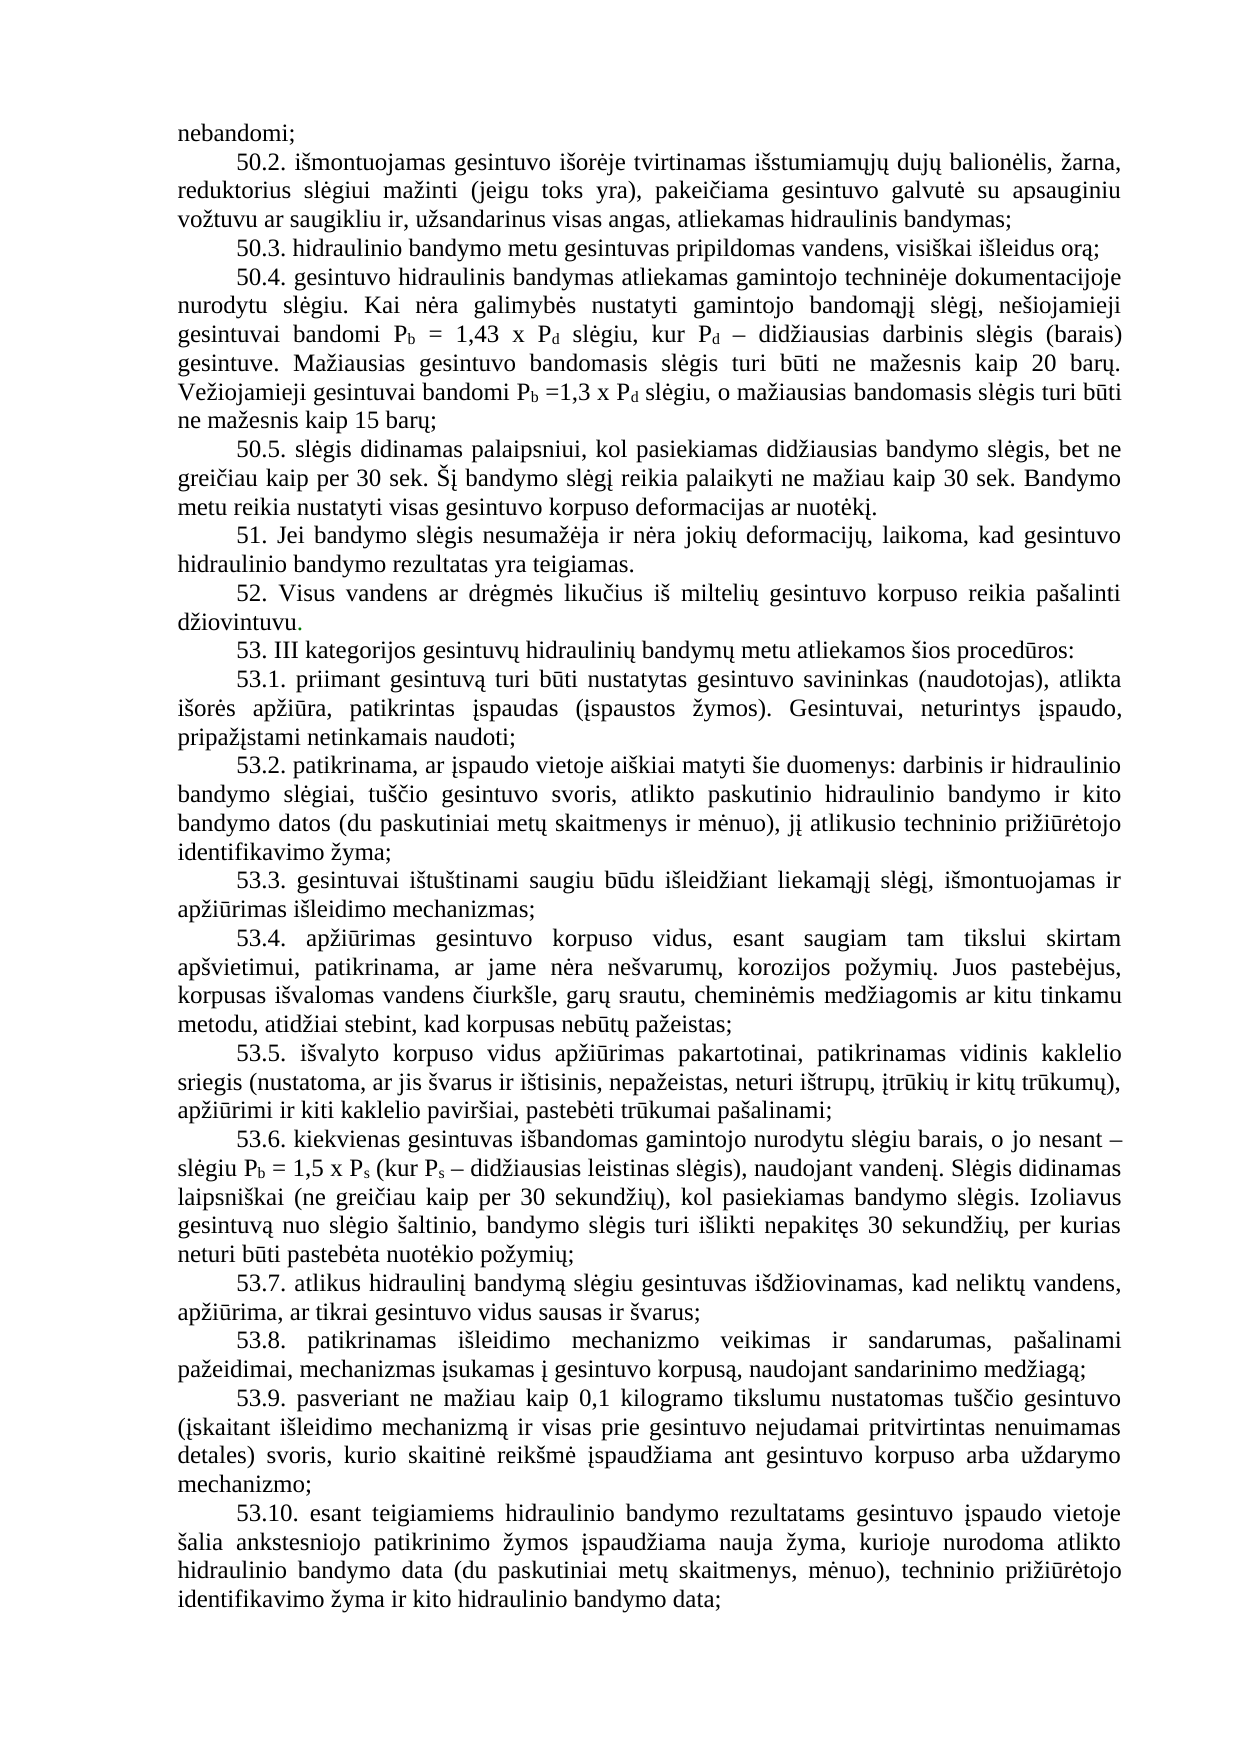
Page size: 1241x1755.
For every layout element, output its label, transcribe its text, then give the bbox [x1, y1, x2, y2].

text 53.9. pasveriant ne mažiau kaip 0,1 kilogramo tikslumu nustatomas tuščio gesintuvo (įskaitant išleidimo mechanizmą ir visas prie gesintuvo nejudamai pritvirtintas nenuimamas detales) svoris, kurio skaitinė reikšmė įspaudžiama ant gesintuvo korpuso arba uždarymo mechanizmo; [177, 1383, 1122, 1498]
text 53.8. patikrinamas išleidimo mechanizmo veikimas ir sandarumas, pašalinami pažeidimai, mechanizmas įsukamas į gesintuvo korpusą, naudojant sandarinimo medžiagą; [177, 1326, 1122, 1383]
text 50.5. slėgis didinamas palaipsniui, kol pasiekiamas didžiausias bandymo slėgis, bet ne greičiau kaip per 30 sek. Šį bandymo slėgį reikia palaikyti ne mažiau kaip 30 sek. Bandymo metu reikia nustatyti visas gesintuvo korpuso deformacijas ar nuotėkį. [177, 434, 1122, 521]
text 53.7. atlikus hidraulinį bandymą slėgiu gesintuvas išdžiovinamas, kad neliktų vandens, apžiūrima, ar tikrai gesintuvo vidus sausas ir švarus; [177, 1268, 1122, 1326]
text 53.5. išvalyto korpuso vidus apžiūrimas pakartotinai, patikrinamas vidinis kaklelio sriegis (nustatoma, ar jis švarus ir ištisinis, nepažeistas, neturi ištrupų, įtrūkių ir kitų trūkumų), apžiūrimi ir kiti kaklelio paviršiai, pastebėti trūkumai pašalinami; [177, 1038, 1122, 1124]
text 53.2. patikrinama, ar įspaudo vietoje aiškiai matyti šie duomenys: darbinis ir hidraulinio bandymo slėgiai, tuščio gesintuvo svoris, atlikto paskutinio hidraulinio bandymo ir kito bandymo datos (du paskutiniai metų skaitmenys ir mėnuo), jį atlikusio techninio prižiūrėtojo identifikavimo žyma; [177, 751, 1122, 866]
text 53.1. priimant gesintuvą turi būti nustatytas gesintuvo savininkas (naudotojas), atlikta išorės apžiūra, patikrintas įspaudas (įspaustos žymos). Gesintuvai, neturintys įspaudo, pripažįstami netinkamais naudoti; [177, 664, 1122, 751]
text 53.6. kiekvienas gesintuvas išbandomas gamintojo nurodytu slėgiu barais, o jo nesant – slėgiu Pb = 1,5 x Ps (kur Ps – didžiausias leistinas slėgis), naudojant vandenį. Slėgis didinamas laipsniškai (ne greičiau kaip per 30 sekundžių), kol pasiekiamas bandymo slėgis. Izoliavus gesintuvą nuo slėgio šaltinio, bandymo slėgis turi išlikti nepakitęs 30 sekundžių, per kurias neturi būti pastebėta nuotėkio požymių; [177, 1124, 1122, 1268]
text 51. Jei bandymo slėgis nesumažėja ir nėra jokių deformacijų, laikoma, kad gesintuvo hidraulinio bandymo rezultatas yra teigiamas. [177, 521, 1122, 578]
text 50.2. išmontuojamas gesintuvo išorėje tvirtinamas išstumiamųjų dujų balionėlis, žarna, reduktorius slėgiui mažinti (jeigu toks yra), pakeičiama gesintuvo galvutė su apsauginiu vožtuvu ar saugikliu ir, užsandarinus visas angas, atliekamas hidraulinis bandymas; [177, 147, 1122, 233]
text 50.3. hidraulinio bandymo metu gesintuvas pripildomas vandens, visiškai išleidus orą; [177, 233, 1122, 262]
text nebandomi; [177, 118, 1122, 147]
text 53.3. gesintuvai ištuštinami saugiu būdu išleidžiant liekamąjį slėgį, išmontuojamas ir apžiūrimas išleidimo mechanizmas; [177, 866, 1122, 923]
text 50.4. gesintuvo hidraulinis bandymas atliekamas gamintojo techninėje dokumentacijoje nurodytu slėgiu. Kai nėra galimybės nustatyti gamintojo bandomąjį slėgį, nešiojamieji gesintuvai bandomi Pb = 1,43 x Pd slėgiu, kur Pd – didžiausias darbinis slėgis (barais) gesintuve. Mažiausias gesintuvo bandomasis slėgis turi būti ne mažesnis kaip 20 barų. Vežiojamieji gesintuvai bandomi Pb =1,3 x Pd slėgiu, o mažiausias bandomasis slėgis turi būti ne mažesnis kaip 15 barų; [177, 262, 1122, 434]
text 53.4. apžiūrimas gesintuvo korpuso vidus, esant saugiam tam tikslui skirtam apšvietimui, patikrinama, ar jame nėra nešvarumų, korozijos požymių. Juos pastebėjus, korpusas išvalomas vandens čiurkšle, garų srautu, cheminėmis medžiagomis ar kitu tinkamu metodu, atidžiai stebint, kad korpusas nebūtų pažeistas; [177, 923, 1122, 1038]
text 52. Visus vandens ar drėgmės likučius iš miltelių gesintuvo korpuso reikia pašalinti džiovintuvu. [177, 578, 1122, 636]
text 53.10. esant teigiamiems hidraulinio bandymo rezultatams gesintuvo įspaudo vietoje šalia ankstesniojo patikrinimo žymos įspaudžiama nauja žyma, kurioje nurodoma atlikto hidraulinio bandymo data (du paskutiniai metų skaitmenys, mėnuo), techninio prižiūrėtojo identifikavimo žyma ir kito hidraulinio bandymo data; [177, 1498, 1122, 1613]
text 53. III kategorijos gesintuvų hidraulinių bandymų metu atliekamos šios procedūros: [177, 636, 1122, 664]
